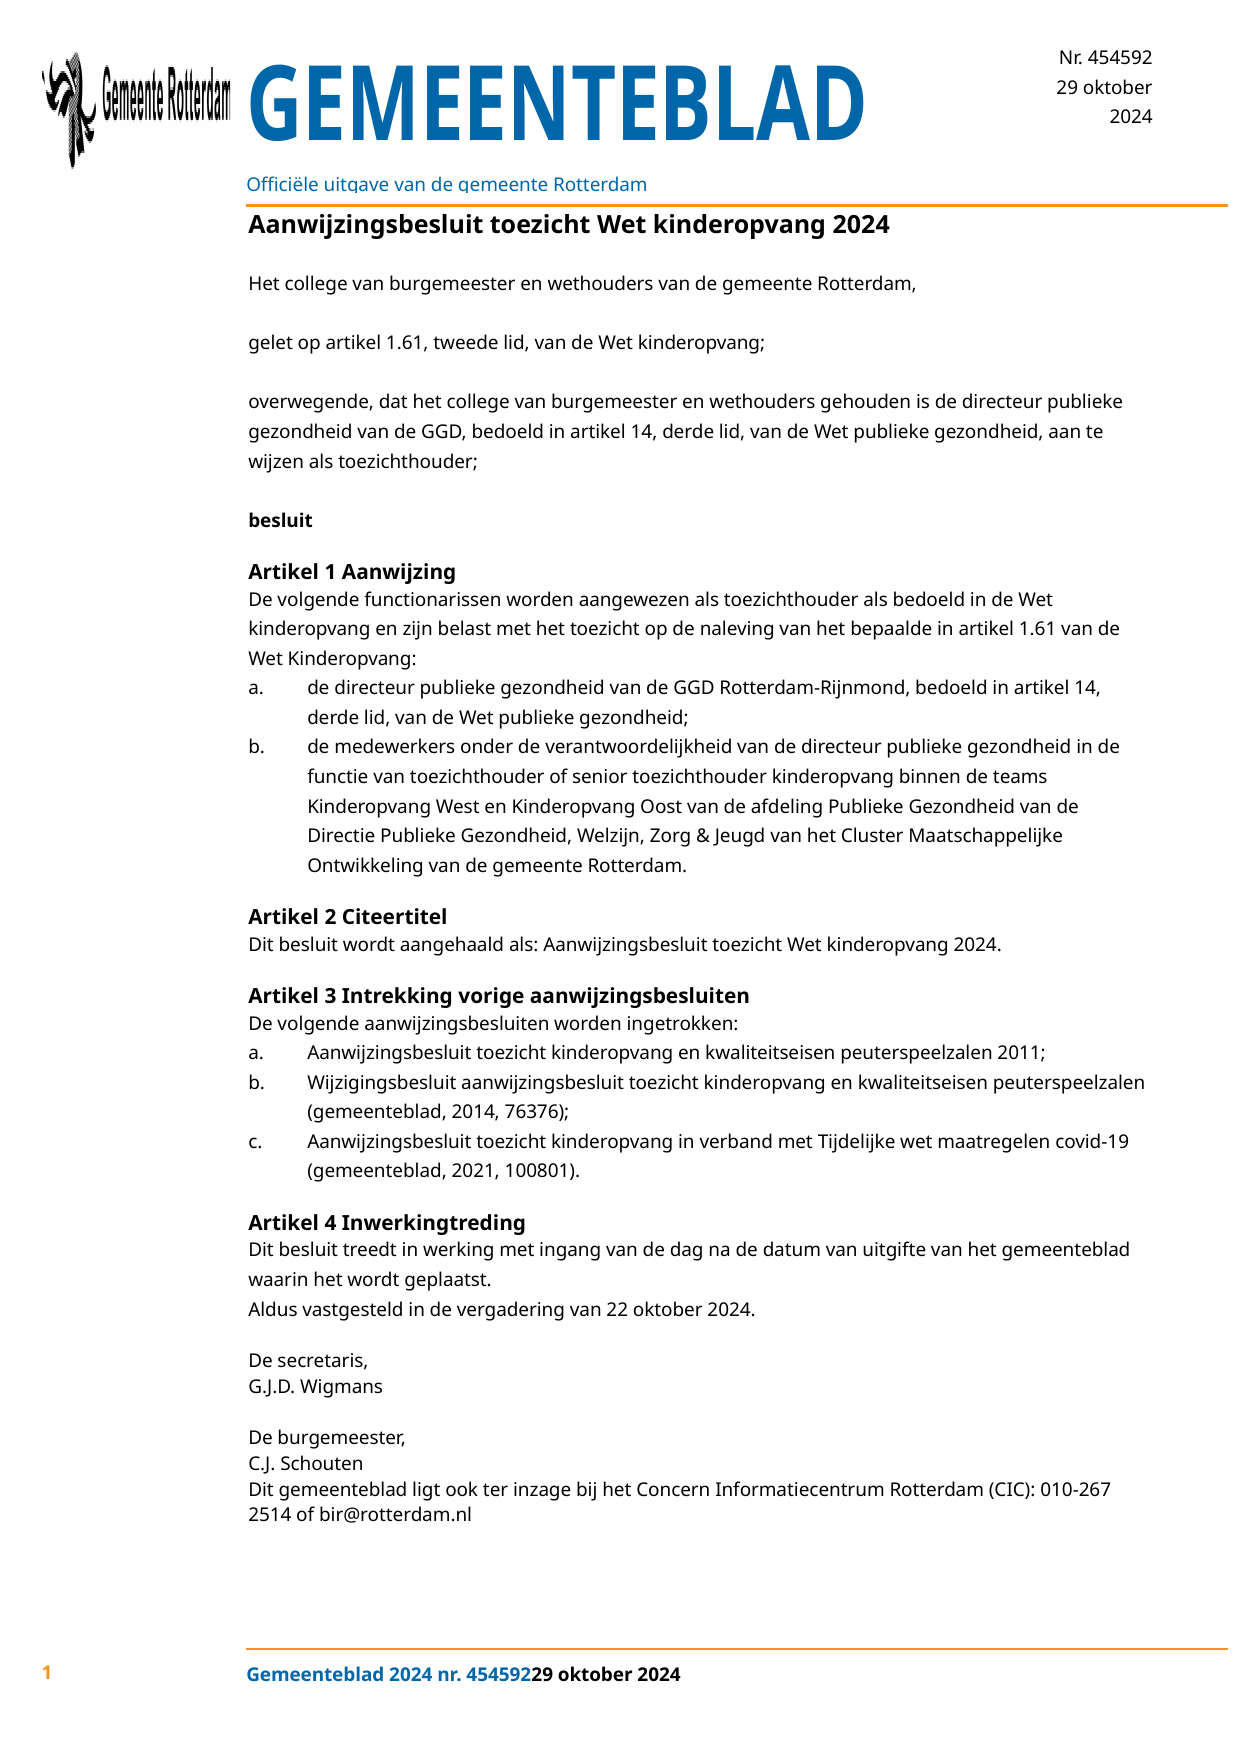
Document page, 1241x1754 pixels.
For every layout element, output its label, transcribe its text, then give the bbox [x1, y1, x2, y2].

text Artikel 4 Inwerkingtreding [248, 1208, 1152, 1237]
list Aanwijzingsbesluit toezicht kinderopvang en kwaliteitseisen peuterspeelzalen 2011; [248, 1039, 1152, 1065]
text overwegende, dat het college van burgemeester en wethouders gehouden is de directeur publieke gezondheid van de GGD, bedoeld in artikel 14, derde lid, van de Wet publieke gezondheid, aan te wijzen als toezichthouder; [248, 389, 1152, 473]
text Aldus vastgesteld in de vergadering van 22 oktober 2024. [248, 1296, 1152, 1321]
list de directeur publieke gezondheid van de GGD Rotterdam-Rijnmond, bedoeld in artikel 14, derde lid, van de Wet publieke gezondheid; [248, 674, 1152, 730]
text Het college van burgemeester en wethouders van de gemeente Rotterdam, [248, 270, 1152, 296]
text De secretaris, [248, 1347, 1152, 1373]
list Wijzigingsbesluit aanwijzingsbesluit toezicht kinderopvang en kwaliteitseisen peuterspeelzalen (gemeenteblad, 2014, 76376); [248, 1069, 1152, 1124]
list de medewerkers onder de verantwoordelijkheid van de directeur publieke gezondheid in de functie van toezichthouder of senior toezichthouder kinderopvang binnen de teams Kinderopvang West en Kinderopvang Oost van de afdeling Publieke Gezondheid van de Directie Publieke Gezondheid, Welzijn, Zorg & Jeugd van het Cluster Maatschappelijke Ontwikkeling van de gemeente Rotterdam. [248, 734, 1152, 878]
text Dit besluit wordt aangehaald als: Aanwijzingsbesluit toezicht Wet kinderopvang 2024. [248, 931, 1152, 957]
text gelet op artikel 1.61, tweede lid, van de Wet kinderopvang; [248, 329, 1152, 355]
text G.J.D. Wigmans [248, 1373, 1152, 1399]
text De volgende functionarissen worden aangewezen als toezichthouder als bedoeld in de Wet kinderopvang en zijn belast met het toezicht op de naleving van het bepaalde in artikel 1.61 van de Wet Kinderopvang: [248, 586, 1152, 671]
picture [41, 47, 231, 172]
text Aanwijzingsbesluit toezicht Wet kinderopvang 2024 [248, 207, 1152, 241]
text De volgende aanwijzingsbesluiten worden ingetrokken: [248, 1010, 1152, 1036]
text Dit besluit treedt in werking met ingang van de dag na de datum van uitgifte van het gemeenteblad waarin het wordt geplaatst. [248, 1237, 1152, 1292]
text C.J. Schouten [248, 1450, 1152, 1476]
text Artikel 3 Intrekking vorige aanwijzingsbesluiten [248, 981, 1152, 1010]
text besluit [248, 507, 1152, 533]
text Artikel 1 Aanwijzing [248, 557, 1152, 586]
text Artikel 2 Citeertitel [248, 902, 1152, 931]
list Aanwijzingsbesluit toezicht kinderopvang in verband met Tijdelijke wet maatregelen covid-19 (gemeenteblad, 2021, 100801). [248, 1128, 1152, 1183]
text De burgemeester, [248, 1424, 1152, 1450]
text Dit gemeenteblad ligt ook ter inzage bij het Concern Informatiecentrum Rotterdam (CIC): 010-267 2514 of bir@rotterdam.nl [248, 1476, 1152, 1527]
